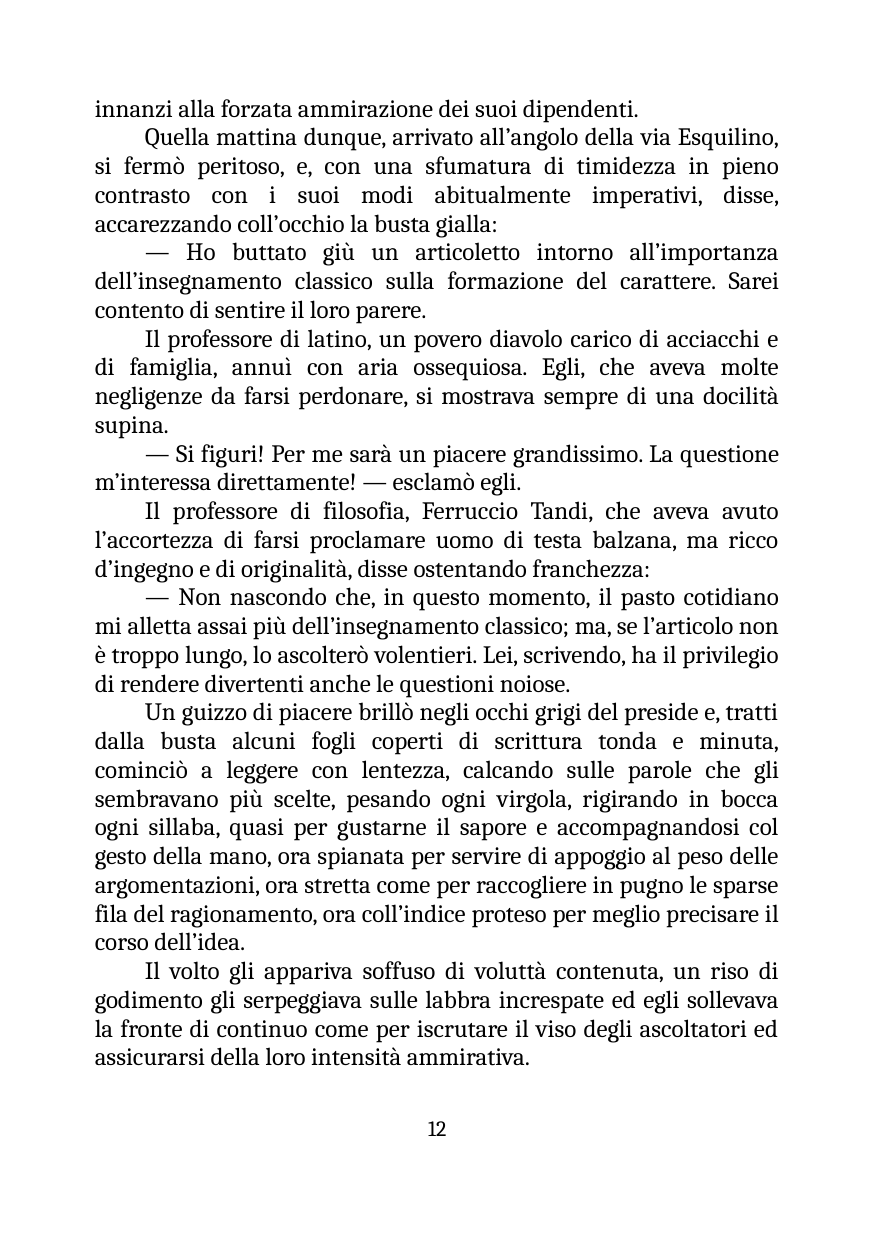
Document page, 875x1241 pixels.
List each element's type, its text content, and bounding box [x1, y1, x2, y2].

text Quella mattina dunque, arrivato all’angolo della via Esquilino, si fermò peritoso, e, con una sfumatura di timidezza in pieno contrasto con i suoi modi abitualmente imperativi, disse, accarezzando coll’occhio la busta gialla: [94, 123, 779, 238]
text — Ho buttato giù un articoletto intorno all’importanza dell’insegnamento classico sulla formazione del carattere. Sarei contento di sentire il loro parere. [94, 238, 779, 324]
text — Non nascondo che, in questo momento, il pasto cotidiano mi alletta assai più dell’insegnamento classico; ma, se l’articolo non è troppo lungo, lo ascolterò volentieri. Lei, scrivendo, ha il privilegio di rendere divertenti anche le questioni noiose. [94, 583, 779, 698]
text Il volto gli appariva soffuso di voluttà contenuta, un riso di godimento gli serpeggiava sulle labbra increspate ed egli sollevava la fronte di continuo come per iscrutare il viso degli ascoltatori ed assicurarsi della loro intensità ammirativa. [94, 957, 779, 1072]
text innanzi alla forzata ammirazione dei suoi dipendenti. [94, 94, 779, 123]
text Il professore di latino, un povero diavolo carico di acciacchi e di famiglia, annuì con aria ossequiosa. Egli, che aveva molte negligenze da farsi perdonare, si mostrava sempre di una docilità supina. [94, 324, 779, 439]
text — Si figuri! Per me sarà un piacere grandissimo. La questione m’interessa direttamente! — esclamò egli. [94, 439, 779, 497]
text Un guizzo di piacere brillò negli occhi grigi del preside e, tratti dalla busta alcuni fogli coperti di scrittura tonda e minuta, cominciò a leggere con lentezza, calcando sulle parole che gli sembravano più scelte, pesando ogni virgola, rigirando in bocca ogni sillaba, quasi per gustarne il sapore e accompagnandosi col gesto della mano, ora spianata per servire di appoggio al peso delle argomentazioni, ora stretta come per raccogliere in pugno le sparse fila del ragionamento, ora coll’indice proteso per meglio precisare il corso dell’idea. [94, 698, 779, 957]
text Il professore di filosofia, Ferruccio Tandi, che aveva avuto l’accortezza di farsi proclamare uomo di testa balzana, ma ricco d’ingegno e di originalità, disse ostentando franchezza: [94, 497, 779, 583]
